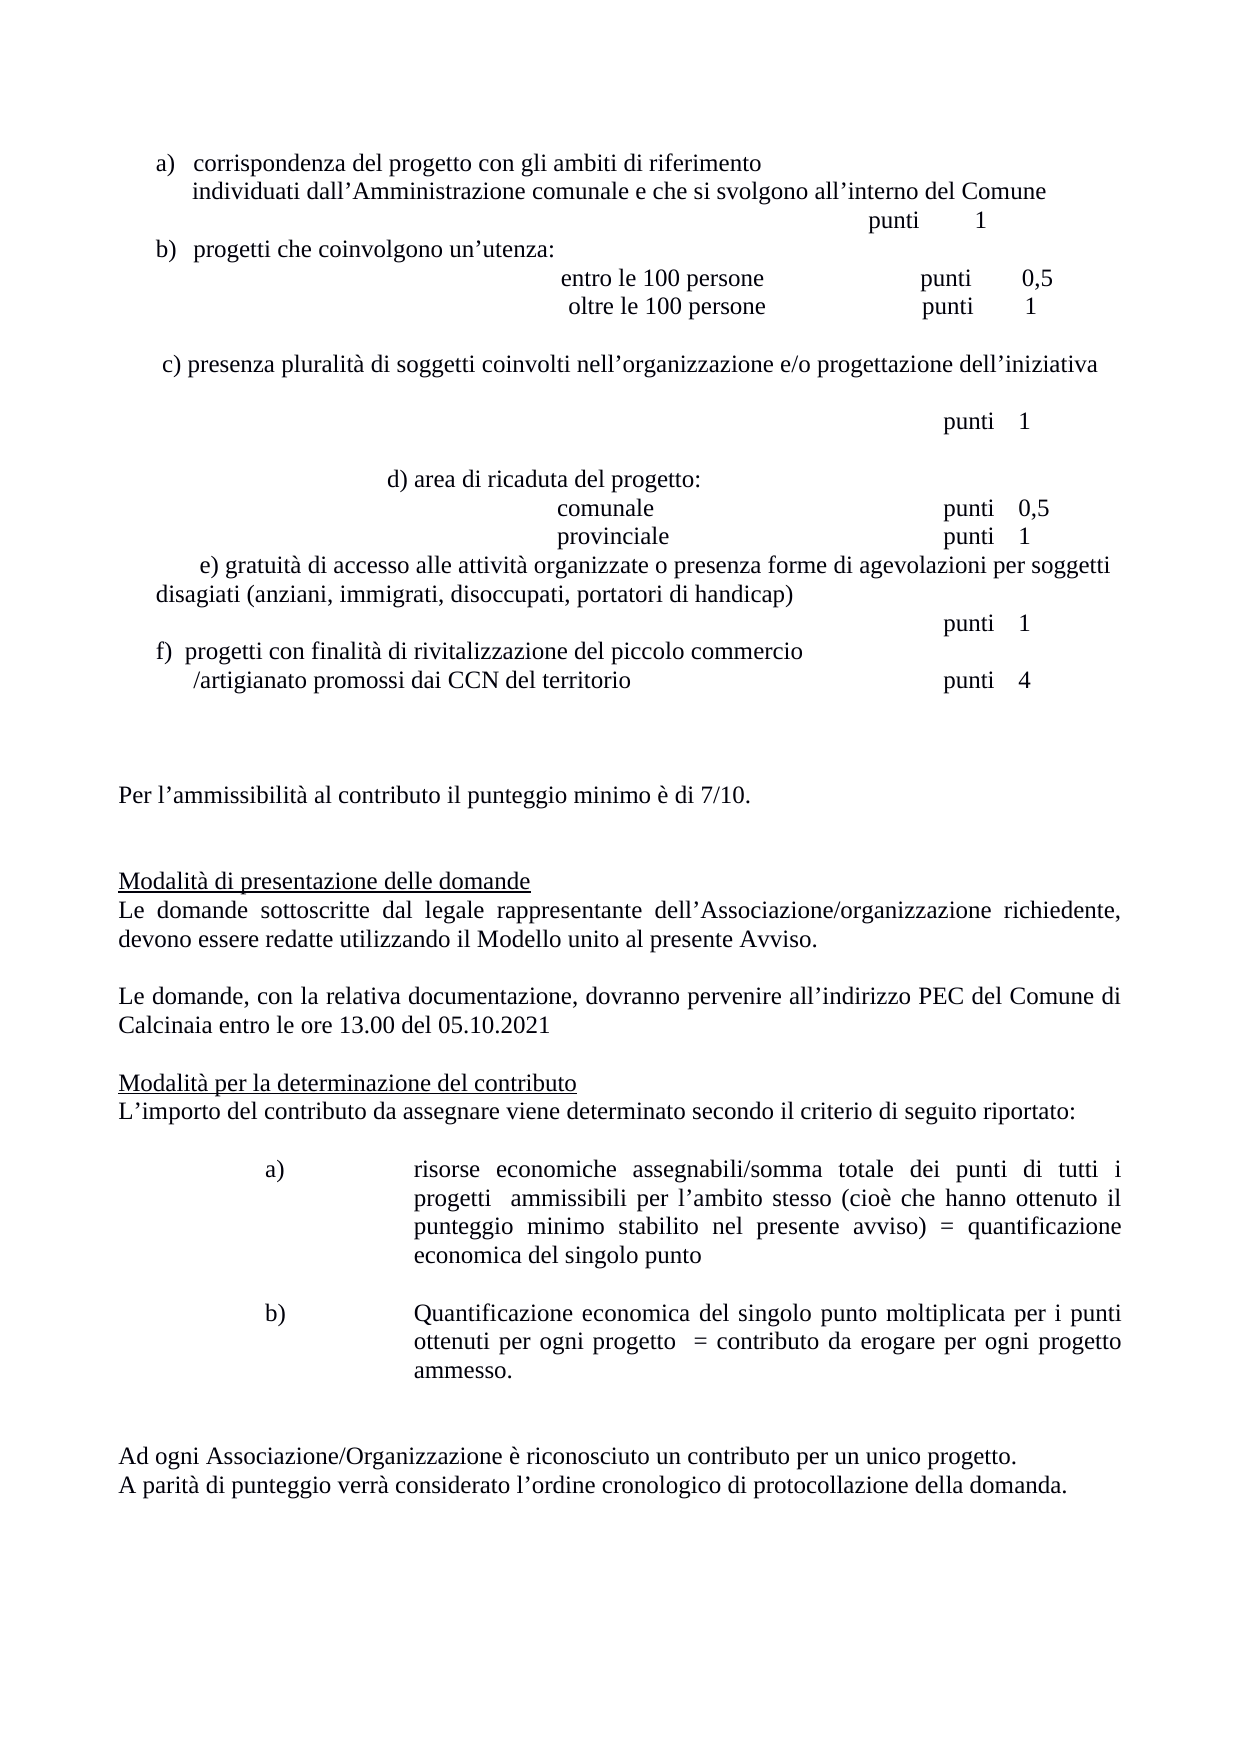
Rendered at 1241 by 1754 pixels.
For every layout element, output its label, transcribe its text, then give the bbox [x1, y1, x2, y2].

text e) gratuità di accesso alle attività organizzate o presenza forme di agevolazioni per soggetti disagiati (anziani, immigrati, disoccupati, portatori di handicap) [156, 550, 1122, 608]
text Per l’ammissibilità al contributo il punteggio minimo è di 7/10. [118, 780, 1122, 809]
text /artigianato promossi dai CCN del territorio punti 4 [156, 665, 1122, 694]
text entro le 100 persone punti 0,5 [488, 263, 1122, 291]
list risorse economiche assegnabili/somma totale dei punti di tutti i progetti ammissibili per l’ambito stesso (cioè che hanno ottenuto il punteggio minimo stabilito nel presente avviso) = quantificazione economica del singolo punto [265, 1154, 1122, 1269]
text Le domande, con la relativa documentazione, dovranno pervenire all’indirizzo PEC del Comune di Calcinaia entro le ore 13.00 del 05.10.2021 [118, 981, 1122, 1039]
text individuati dall’Amministrazione comunale e che si svolgono all’interno del Comune punti 1 [192, 176, 1122, 234]
text oltre le 100 persone punti 1 [193, 291, 1122, 320]
text L’importo del contributo da assegnare viene determinato secondo il criterio di seguito riportato: [118, 1096, 1122, 1125]
list corrispondenza del progetto con gli ambiti di riferimento [156, 148, 1122, 176]
text Le domande sottoscritte dal legale rappresentante dell’Associazione/organizzazione richiedente, devono essere redatte utilizzando il Modello unito al presente Avviso. [118, 895, 1122, 953]
text Ad ogni Associazione/Organizzazione è riconosciuto un contributo per un unico progetto. [118, 1441, 1122, 1470]
text f) progetti con finalità di rivitalizzazione del piccolo commercio [156, 636, 1122, 665]
text punti 1 [118, 406, 1122, 435]
subtitle Modalità per la determinazione del contributo [118, 1068, 1122, 1096]
subtitle Modalità di presentazione delle domande [118, 866, 1122, 895]
text A parità di punteggio verrà considerato l’ordine cronologico di protocollazione della domanda. [118, 1470, 1122, 1499]
text c) presenza pluralità di soggetti coinvolti nell’organizzazione e/o progettazione dell’iniziativa [118, 349, 1122, 378]
text d) area di ricaduta del progetto: [343, 464, 1122, 493]
list progetti che coinvolgono un’utenza: [156, 234, 1122, 263]
text punti 1 [339, 608, 1122, 636]
text comunale punti 0,5 [413, 493, 1122, 521]
list Quantificazione economica del singolo punto moltiplicata per i punti ottenuti per ogni progetto = contributo da erogare per ogni progetto ammesso. [265, 1298, 1122, 1384]
text provinciale punti 1 [413, 521, 1122, 550]
